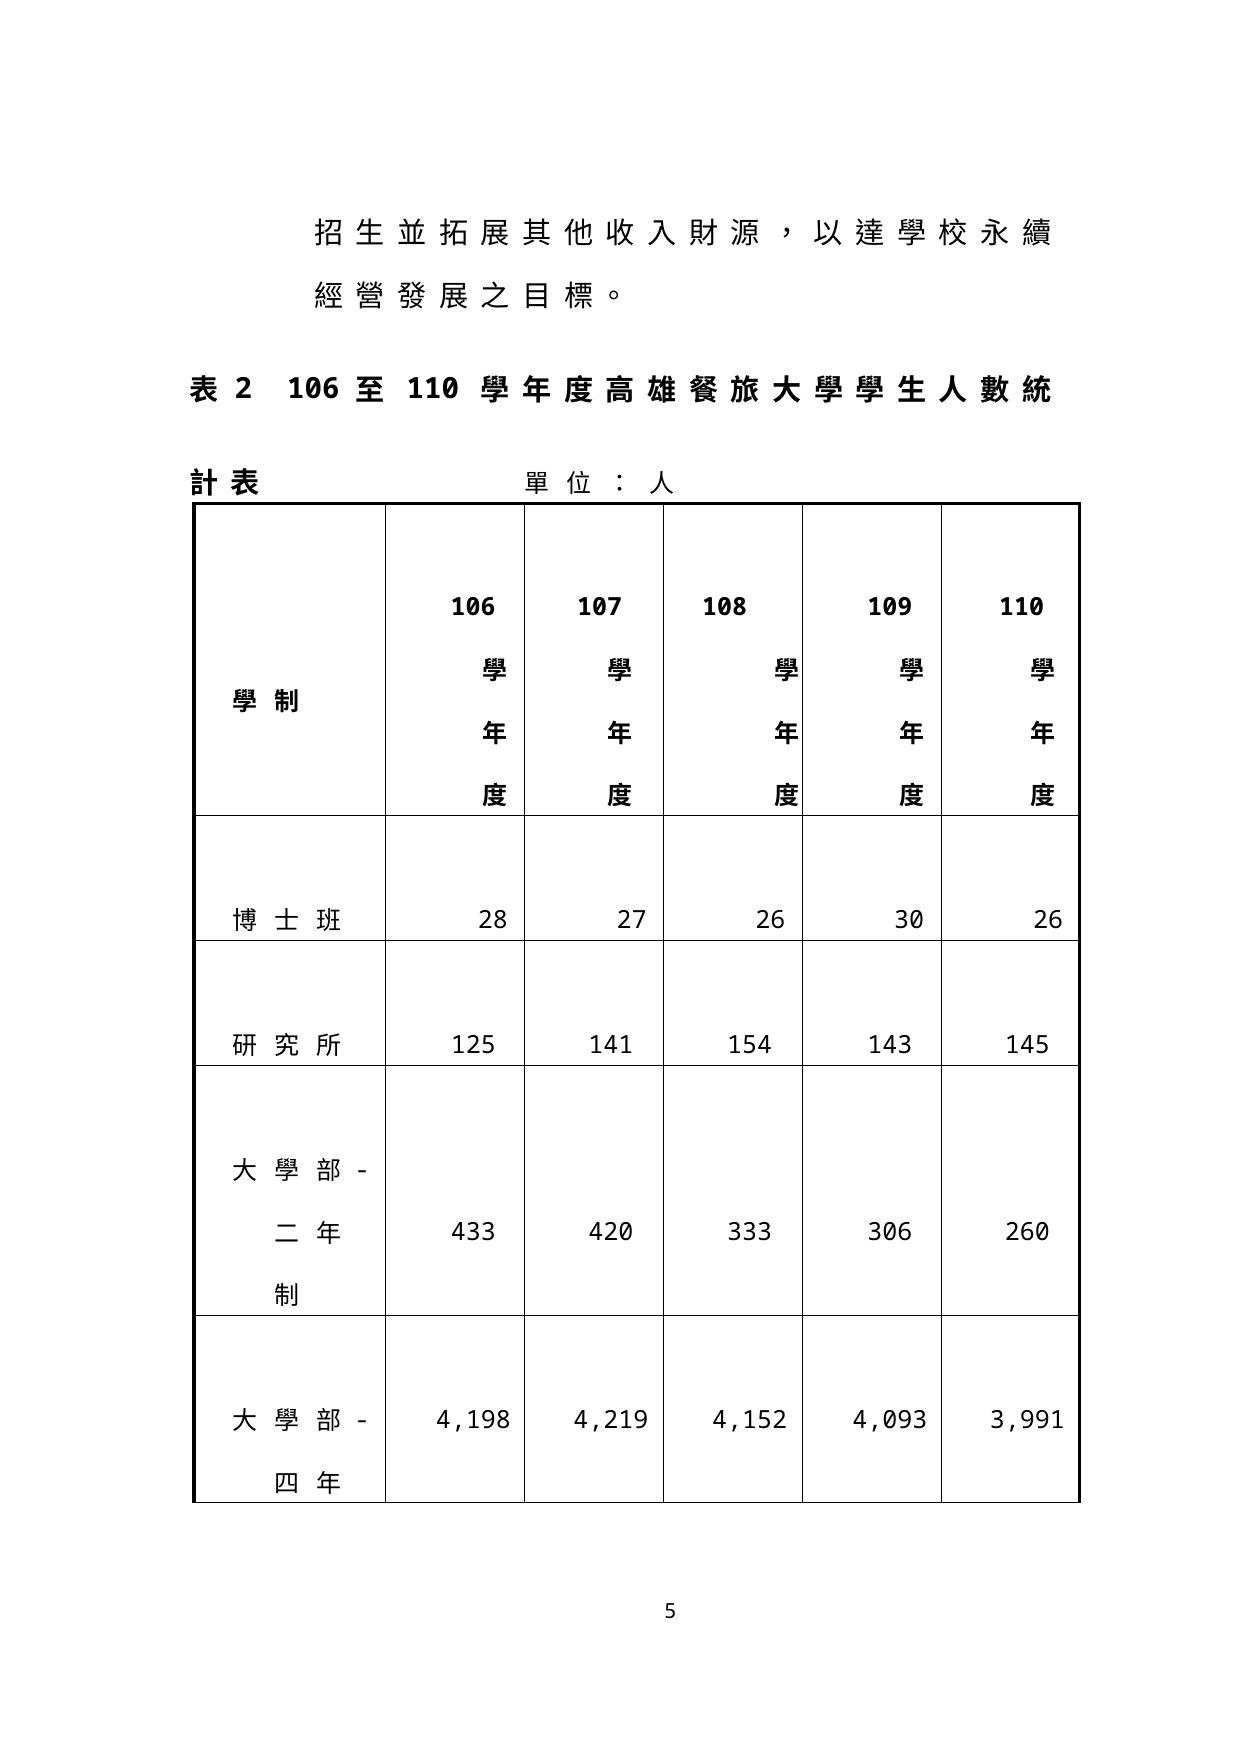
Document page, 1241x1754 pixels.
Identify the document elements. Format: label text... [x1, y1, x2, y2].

text 觀近年學生人數，106學年度尚有5,189人，而110學年度僅餘4,696人(詳表2)，概呈減少趨勢，爰學雜費收入未能有效提升。然為減少基金營運短絀，據高雄餐旅大學表示，該校將閒置資金採多元資產配置方式，包含110年以定期定額方式投資股票型及債券型基金，取得現金股利24萬4千元，ETF配現金股利殖利率3.07%，以增投資收入；配合節能政策，將校園路燈及景觀燈裝設自動感應裝置或設置定時開關等，110年度電費2,001萬元較109年度2,197萬元減少196萬元，以開源節流政策執行各項措施。鑒於近年投資收入及節能政策未能有效縮減收支短絀，允宜積極招生並拓展其他收入財源，以達學校永續經營發展之目標。 [271, 189, 1058, 314]
table_cell 333 [664, 1066, 802, 1314]
table_header 107學年度 [525, 505, 663, 814]
table_cell 4,152 [664, 1316, 802, 1502]
table_cell 306 [803, 1066, 941, 1314]
table_cell 154 [664, 941, 802, 1064]
table_cell 3,991 [942, 1316, 1078, 1502]
table_cell 27 [525, 816, 663, 939]
table_cell 26 [664, 816, 802, 939]
table_cell 260 [942, 1066, 1078, 1314]
table_cell 28 [386, 816, 524, 939]
table_cell 博士班 [196, 816, 385, 939]
text 表2 106至110學年度高雄餐旅大學學生人數統計表 單位：人 [183, 314, 1058, 502]
table_cell 大學部-二年制 [196, 1066, 385, 1314]
table_cell 420 [525, 1066, 663, 1314]
table_cell 433 [386, 1066, 524, 1314]
table_cell 4,198 [386, 1316, 524, 1502]
table_cell 大學部-四年 [196, 1316, 385, 1502]
table_header 學制 [196, 505, 385, 814]
table_header 106學年度 [386, 505, 524, 814]
table_cell 4,219 [525, 1316, 663, 1502]
table_cell 研究所 [196, 941, 385, 1064]
table_header 110學年度 [942, 505, 1078, 814]
table_cell 145 [942, 941, 1078, 1064]
table_cell 141 [525, 941, 663, 1064]
table_header 109學年度 [803, 505, 941, 814]
table_cell 30 [803, 816, 941, 939]
table_cell 26 [942, 816, 1078, 939]
table_cell 143 [803, 941, 941, 1064]
table_cell 4,093 [803, 1316, 941, 1502]
table_header 108學年度 [664, 505, 802, 814]
table_cell 125 [386, 941, 524, 1064]
